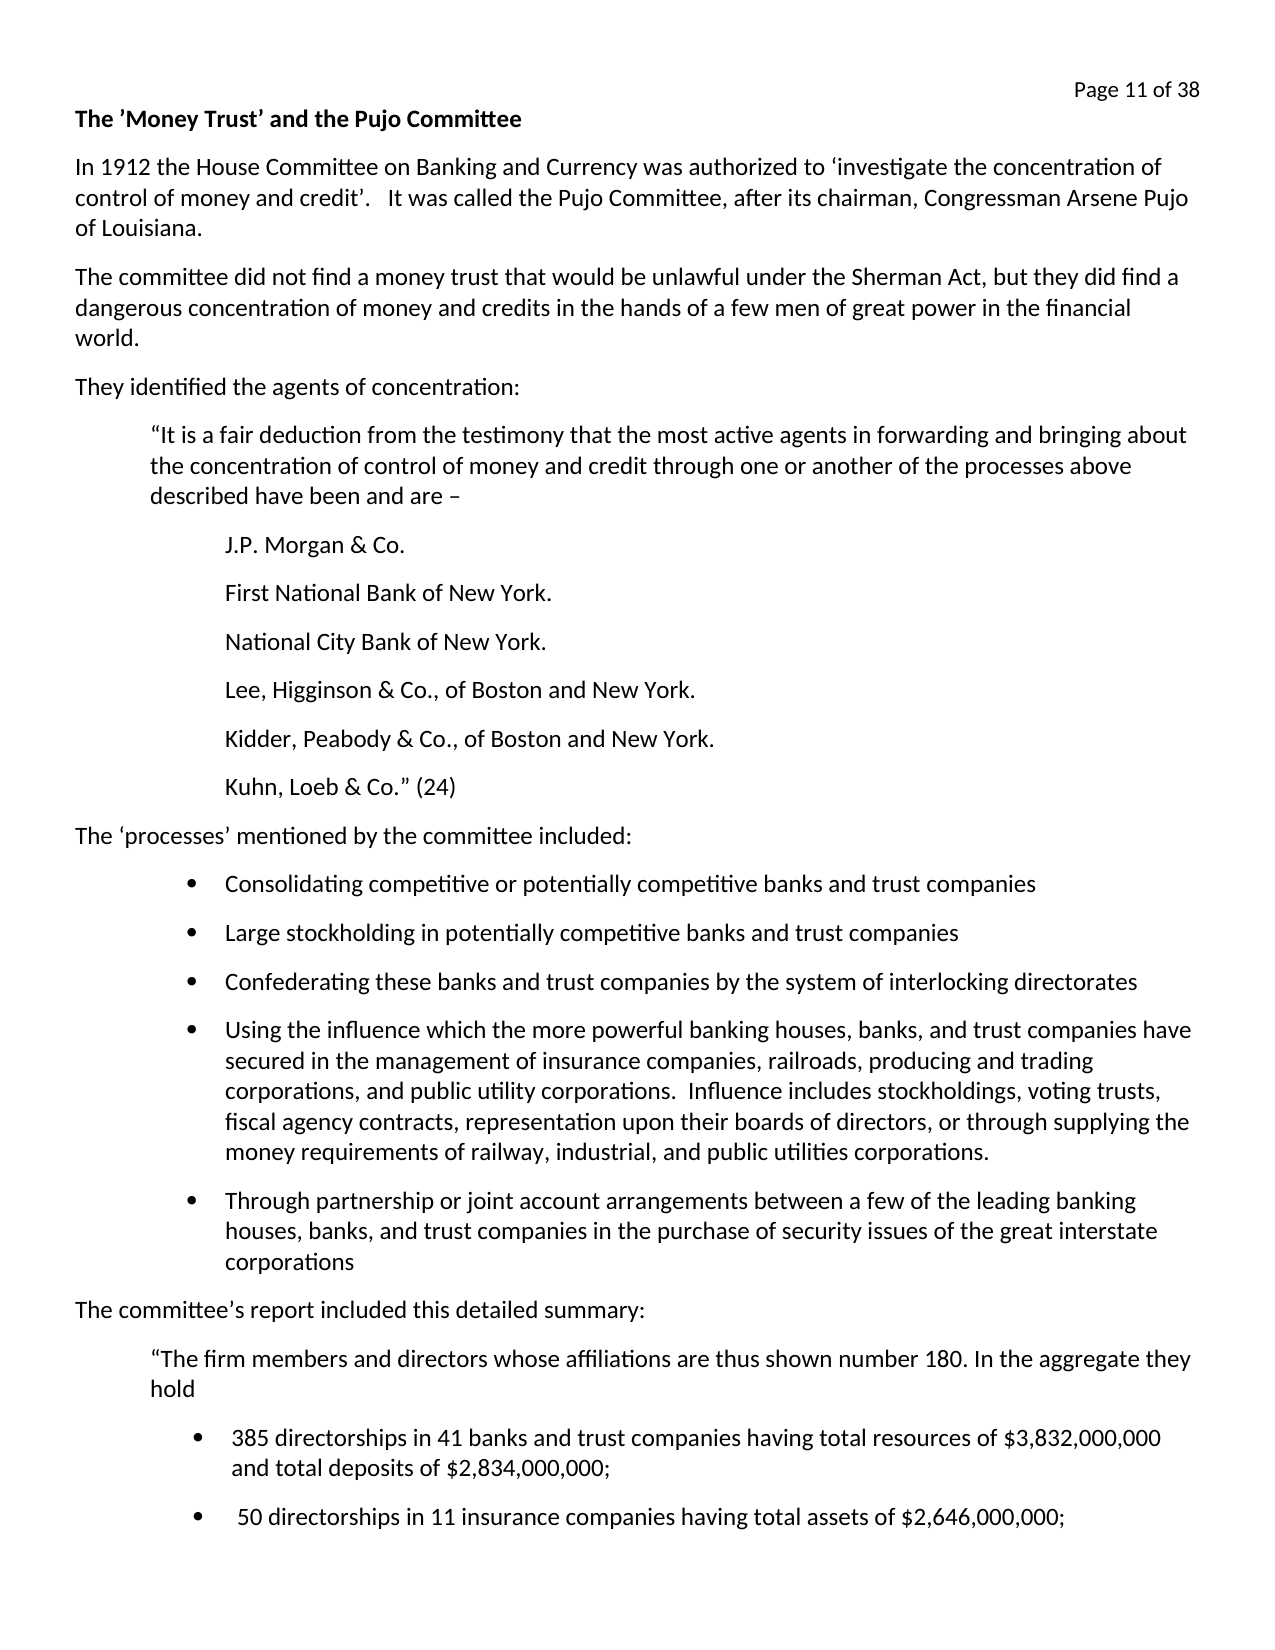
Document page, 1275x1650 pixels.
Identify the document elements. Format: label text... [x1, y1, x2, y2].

text The committee’s report included this detailed summary: [75, 1294, 1200, 1325]
text In 1912 the House Committee on Banking and Currency was authorized to ‘investigate the concentration of control of money and credit’. It was called the Pujo Committee, after its chairman, Congressman Arsene Pujo of Louisiana. [75, 152, 1200, 243]
text The ‘processes’ mentioned by the committee included: [75, 820, 1200, 851]
text National City Bank of New York. [225, 626, 1200, 656]
text Kuhn, Loeb & Co.” (24) [225, 772, 1200, 802]
list Confederating these banks and trust companies by the system of interlocking directorates [187, 966, 1200, 996]
list Consolidating competitive or potentially competitive banks and trust companies [187, 869, 1200, 899]
text “It is a fair deduction from the testimony that the most active agents in forwarding and bringing about the concentration of control of money and credit through one or another of the processes above described have been and are – [150, 419, 1200, 511]
text Lee, Higginson & Co., of Boston and New York. [225, 674, 1200, 705]
text The ’Money Trust’ and the Pujo Committee [75, 103, 1200, 133]
list 50 directorships in 11 insurance companies having total assets of $2,646,000,000; [194, 1501, 1200, 1532]
list Using the influence which the more powerful banking houses, banks, and trust companies have secured in the management of insurance companies, railroads, producing and trading corporations, and public utility corporations. Influence includes stockholdings, voting trusts, fiscal agency contracts, representation upon their boards of directors, or through supplying the money requirements of railway, industrial, and public utilities corporations. [187, 1014, 1200, 1167]
list Large stockholding in potentially competitive banks and trust companies [187, 917, 1200, 948]
list Through partnership or joint account arrangements between a few of the leading banking houses, banks, and trust companies in the purchase of security issues of the great interstate corporations [187, 1185, 1200, 1276]
list 385 directorships in 41 banks and trust companies having total resources of $3,832,000,000 and total deposits of $2,834,000,000; [194, 1422, 1200, 1483]
text J.P. Morgan & Co. [225, 529, 1200, 559]
text The committee did not find a money trust that would be unlawful under the Sherman Act, but they did find a dangerous concentration of money and credits in the hands of a few men of great power in the financial world. [75, 261, 1200, 353]
text They identified the agents of concentration: [75, 371, 1200, 401]
text “The firm members and directors whose affiliations are thus shown number 180. In the aggregate they hold [150, 1343, 1200, 1404]
text First National Bank of New York. [225, 577, 1200, 608]
text Kidder, Peabody & Co., of Boston and New York. [225, 723, 1200, 753]
